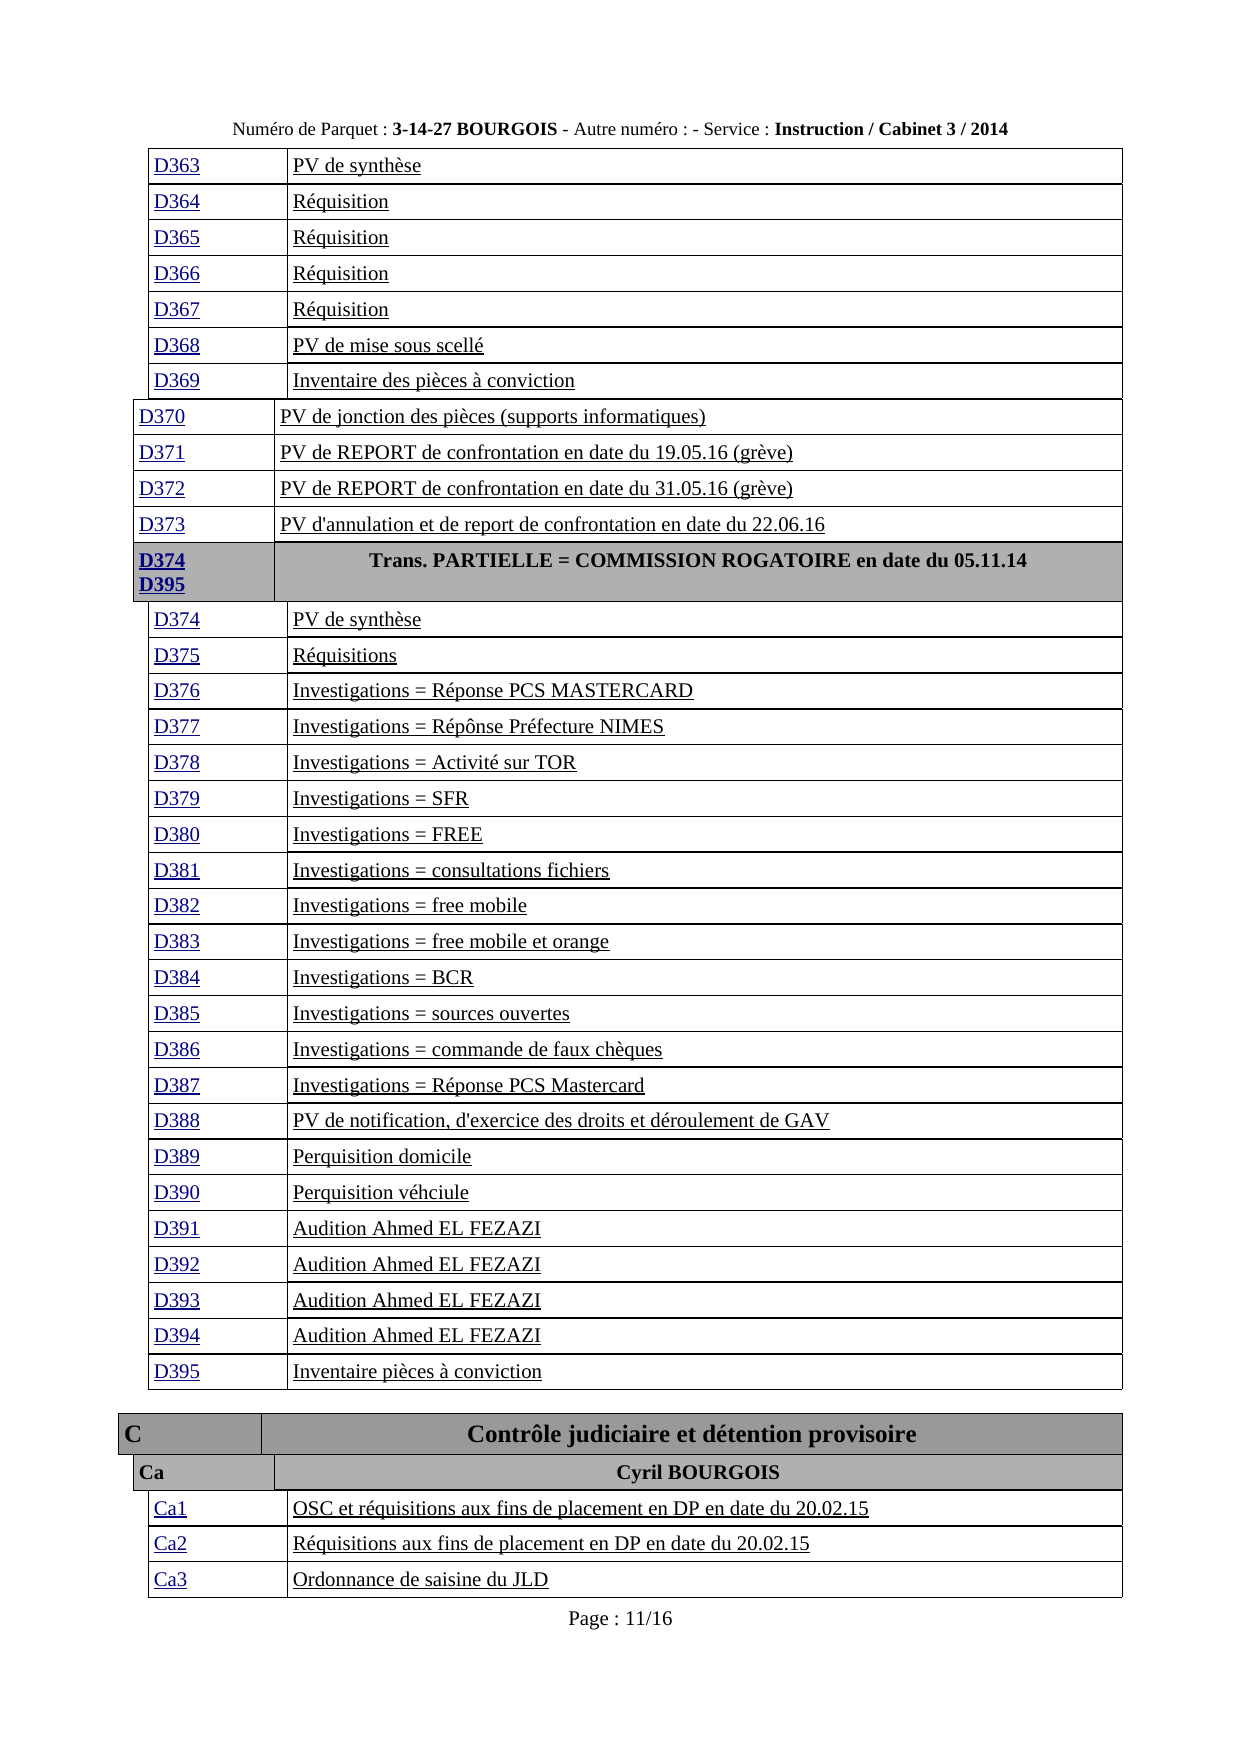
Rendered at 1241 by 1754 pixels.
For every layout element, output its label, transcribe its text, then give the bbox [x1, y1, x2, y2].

table_header PV de notification, d'exercice des droits et déroulement de GAV [288, 1104, 1122, 1138]
table_header Ordonnance de saisine du JLD [288, 1562, 1122, 1597]
table_header C [119, 1414, 261, 1454]
table_header Investigations = Répônse Préfecture NIMES [288, 710, 1122, 744]
table_header PV d'annulation et de report de confrontation en date du 22.06.16 [275, 507, 1122, 541]
table_header D376 [149, 674, 287, 708]
table_header Ca1 [149, 1491, 287, 1525]
table_header Investigations = Réponse PCS MASTERCARD [288, 674, 1122, 708]
table_header D383 [149, 925, 287, 959]
table_header PV de mise sous scellé [288, 328, 1122, 362]
table_header D381 [149, 853, 287, 888]
table_header Investigations = sources ouvertes [288, 996, 1122, 1031]
table_header Audition Ahmed EL FEZAZI [288, 1283, 1122, 1317]
table_header D386 [149, 1032, 287, 1067]
table_header D385 [149, 996, 287, 1031]
table_header D369 [149, 364, 287, 398]
table_header D395 [149, 1355, 287, 1389]
table_header Inventaire pièces à conviction [288, 1355, 1122, 1389]
table_header D366 [149, 256, 287, 291]
table_header D375 [149, 638, 287, 673]
table_header Réquisition [288, 256, 1122, 291]
table_header Investigations = consultations fichiers [288, 853, 1122, 887]
table_header D363 [149, 149, 287, 183]
table_header D372 [134, 471, 274, 506]
table_header D390 [149, 1175, 287, 1210]
table_header Investigations = commande de faux chèques [288, 1032, 1122, 1066]
table_header D365 [149, 220, 287, 255]
table_header D368 [149, 328, 287, 363]
table_header Audition Ahmed EL FEZAZI [288, 1211, 1122, 1246]
table_header Cyril BOURGOIS [275, 1455, 1122, 1489]
table_header Réquisition [288, 220, 1122, 255]
table_header D389 [149, 1140, 287, 1174]
table_header D367 [149, 292, 287, 327]
table_header Investigations = Activité sur TOR [288, 745, 1122, 780]
table_header Investigations = free mobile [288, 889, 1122, 923]
table_header Contrôle judiciaire et détention provisoire [262, 1414, 1122, 1454]
table_header D384 [149, 960, 287, 995]
table_header Investigations = SFR [288, 781, 1122, 816]
table_header D380 [149, 817, 287, 852]
table_header Perquisition véhciule [288, 1175, 1122, 1210]
table_header Ca [134, 1455, 274, 1490]
table_header OSC et réquisitions aux fins de placement en DP en date du 20.02.15 [288, 1491, 1122, 1525]
table_header Investigations = Réponse PCS Mastercard [288, 1068, 1122, 1102]
table_header D374 [149, 602, 287, 637]
table_header D377 [149, 710, 287, 744]
table_header D382 [149, 889, 287, 923]
table_header Réquisition [288, 292, 1122, 326]
table_header Réquisition [288, 185, 1122, 219]
table_header D394 [149, 1319, 287, 1353]
table_header D364 [149, 185, 287, 219]
table_header Réquisitions aux fins de placement en DP en date du 20.02.15 [288, 1527, 1122, 1561]
table_header Ca3 [149, 1562, 287, 1597]
table_header Ca2 [149, 1527, 287, 1561]
table_header Investigations = FREE [288, 817, 1122, 851]
table_header D373 [134, 507, 274, 542]
table_header Audition Ahmed EL FEZAZI [288, 1247, 1122, 1281]
table_header D393 [149, 1283, 287, 1318]
table_header PV de jonction des pièces (supports informatiques) [275, 400, 1122, 434]
table_header PV de REPORT de confrontation en date du 19.05.16 (grève) [275, 435, 1122, 470]
table_header Trans. PARTIELLE = COMMISSION ROGATOIRE en date du 05.11.14 [275, 543, 1122, 601]
table_header D378 [149, 745, 287, 780]
table_header Audition Ahmed EL FEZAZI [288, 1319, 1122, 1353]
table_header PV de synthèse [288, 149, 1122, 183]
table_header D387 [149, 1068, 287, 1103]
table_header D392 [149, 1247, 287, 1282]
table_header Investigations = free mobile et orange [288, 925, 1122, 959]
table_header Perquisition domicile [288, 1140, 1122, 1174]
table_header D391 [149, 1211, 287, 1246]
table_header PV de synthèse [288, 602, 1122, 636]
table_header D371 [134, 435, 274, 470]
table_header Réquisitions [288, 638, 1122, 672]
table_header D370 [134, 400, 274, 434]
table_header D388 [149, 1104, 287, 1138]
table_header PV de REPORT de confrontation en date du 31.05.16 (grève) [275, 471, 1122, 506]
table_header Investigations = BCR [288, 960, 1122, 995]
table_header Inventaire des pièces à conviction [288, 364, 1122, 398]
table_header D374 D395 [134, 543, 274, 601]
table_header D379 [149, 781, 287, 816]
